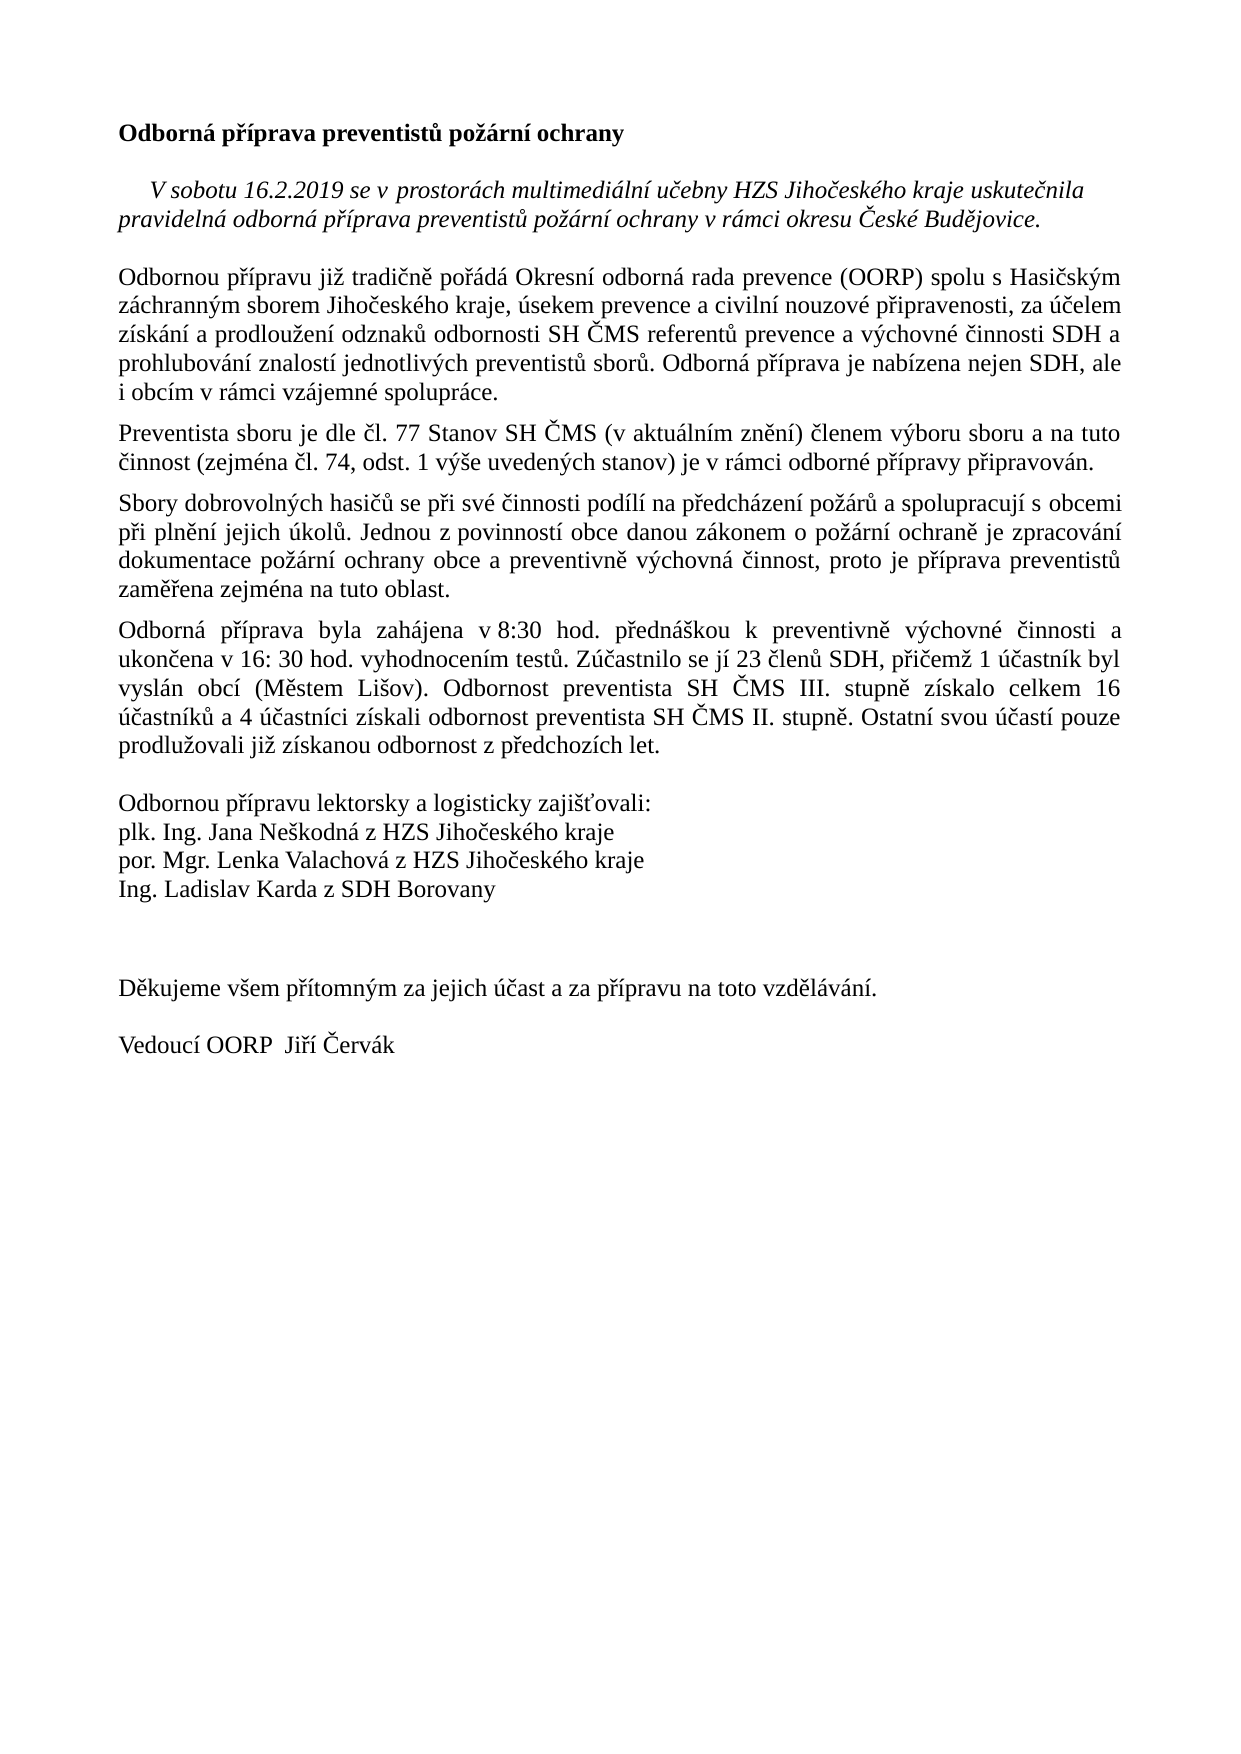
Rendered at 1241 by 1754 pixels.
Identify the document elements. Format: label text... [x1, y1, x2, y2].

text Preventista sboru je dle čl. 77 Stanov SH ČMS (v aktuálním znění) členem výboru sboru a na tuto činnost (zejména čl. 74, odst. 1 výše uvedených stanov) je v rámci odborné přípravy připravován. [118, 418, 1122, 476]
text Ing. Ladislav Karda z SDH Borovany [118, 874, 1122, 903]
text Vedoucí OORP Jiří Červák [118, 1031, 1122, 1059]
text Odbornou přípravu již tradičně pořádá Okresní odborná rada prevence (OORP) spolu s Hasičským záchranným sborem Jihočeského kraje, úsekem prevence a civilní nouzové připravenosti, za účelem získání a prodloužení odznaků odbornosti SH ČMS referentů prevence a výchovné činnosti SDH a prohlubování znalostí jednotlivých preventistů sborů. Odborná příprava je nabízena nejen SDH, ale i obcím v rámci vzájemné spolupráce. [118, 262, 1122, 406]
text Děkujeme všem přítomným za jejich účast a za přípravu na toto vzdělávání. [118, 973, 1122, 1002]
text V sobotu 16.2.2019 se v prostorách multimediální učebny HZS Jihočeského kraje HZuskutečnila pravidelná odborná příprava preventistů požární ochrany v rámci okresu České Budějovice. [118, 176, 1122, 233]
text Odborná příprava preventistů požární ochrany [118, 118, 1122, 147]
text plk. Ing. Jana Neškodná z HZS Jihočeského kraje [118, 817, 1122, 846]
text Sbory dobrovolných hasičů se při své činnosti podílí na předcházení požárů a spolupracují s obcemi při plnění jejich úkolů. Jednou z povinností obce danou zákonem o požární ochraně je zpracování dokumentace požární ochrany obce a preventivně výchovná činnost, proto je příprava preventistů zaměřena zejména na tuto oblast. [118, 488, 1122, 603]
text Odborná příprava byla zahájena v 8:30 hod. přednáškou k preventivně výchovné činnosti a ukončena v 16: 30 hod. vyhodnocením testů. Zúčastnilo se jí 23 členů SDH, přičemž 1 účastník byl vyslán obcí (Městem Lišov). Odbornost preventista SH ČMS III. stupně získalo celkem 16 účastníků a 4 účastníci získali odbornost preventista SH ČMS II. stupně. Ostatní svou účastí pouze prodlužovali již získanou odbornost z předchozích let. [118, 616, 1122, 759]
text por. Mgr. Lenka Valachová z HZS Jihočeského kraje [118, 846, 1122, 874]
text Odbornou přípravu lektorsky a logisticky zajišťovali: [118, 788, 1122, 817]
